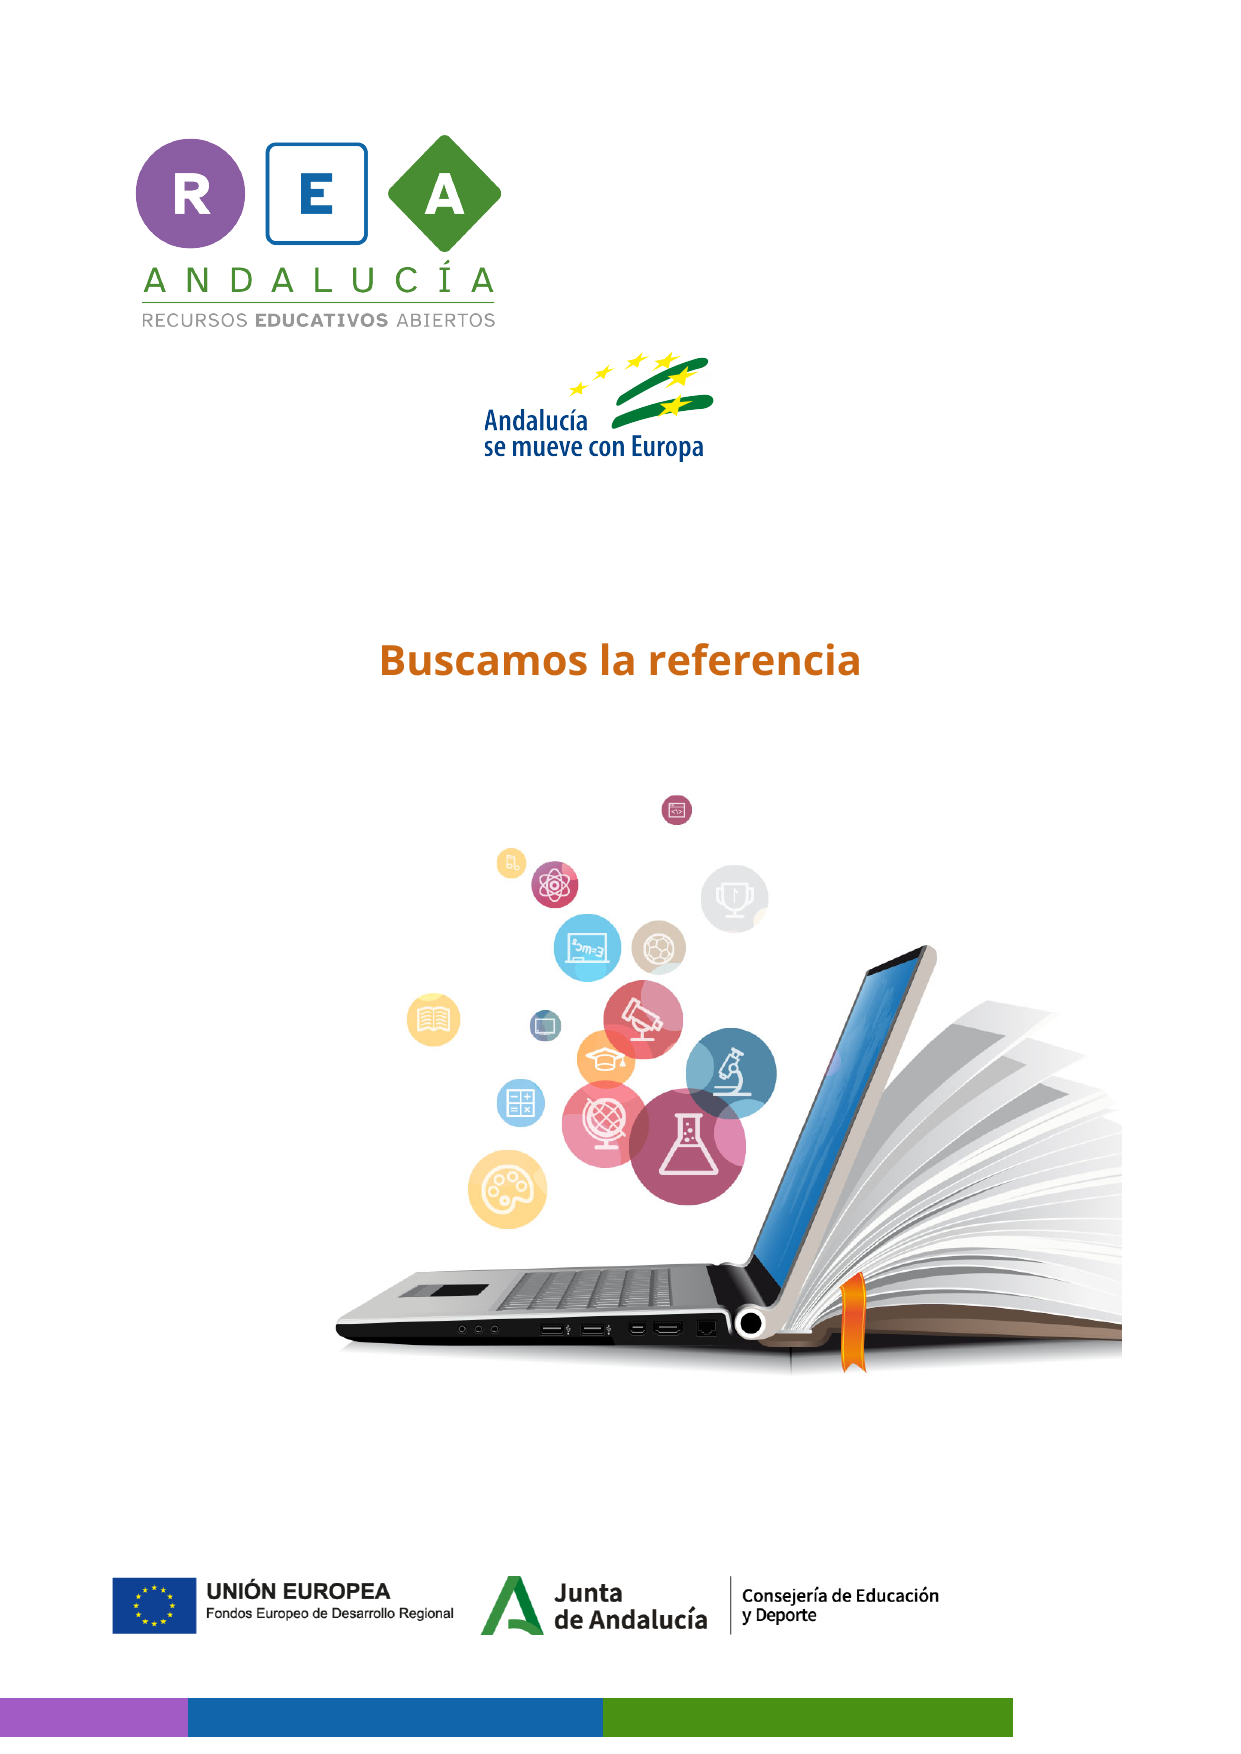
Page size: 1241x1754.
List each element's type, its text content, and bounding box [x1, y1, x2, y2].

picture [0, 1490, 1013, 1737]
title Buscamos la referencia [118, 631, 1122, 687]
picture [118, 118, 715, 462]
picture [290, 762, 1122, 1404]
